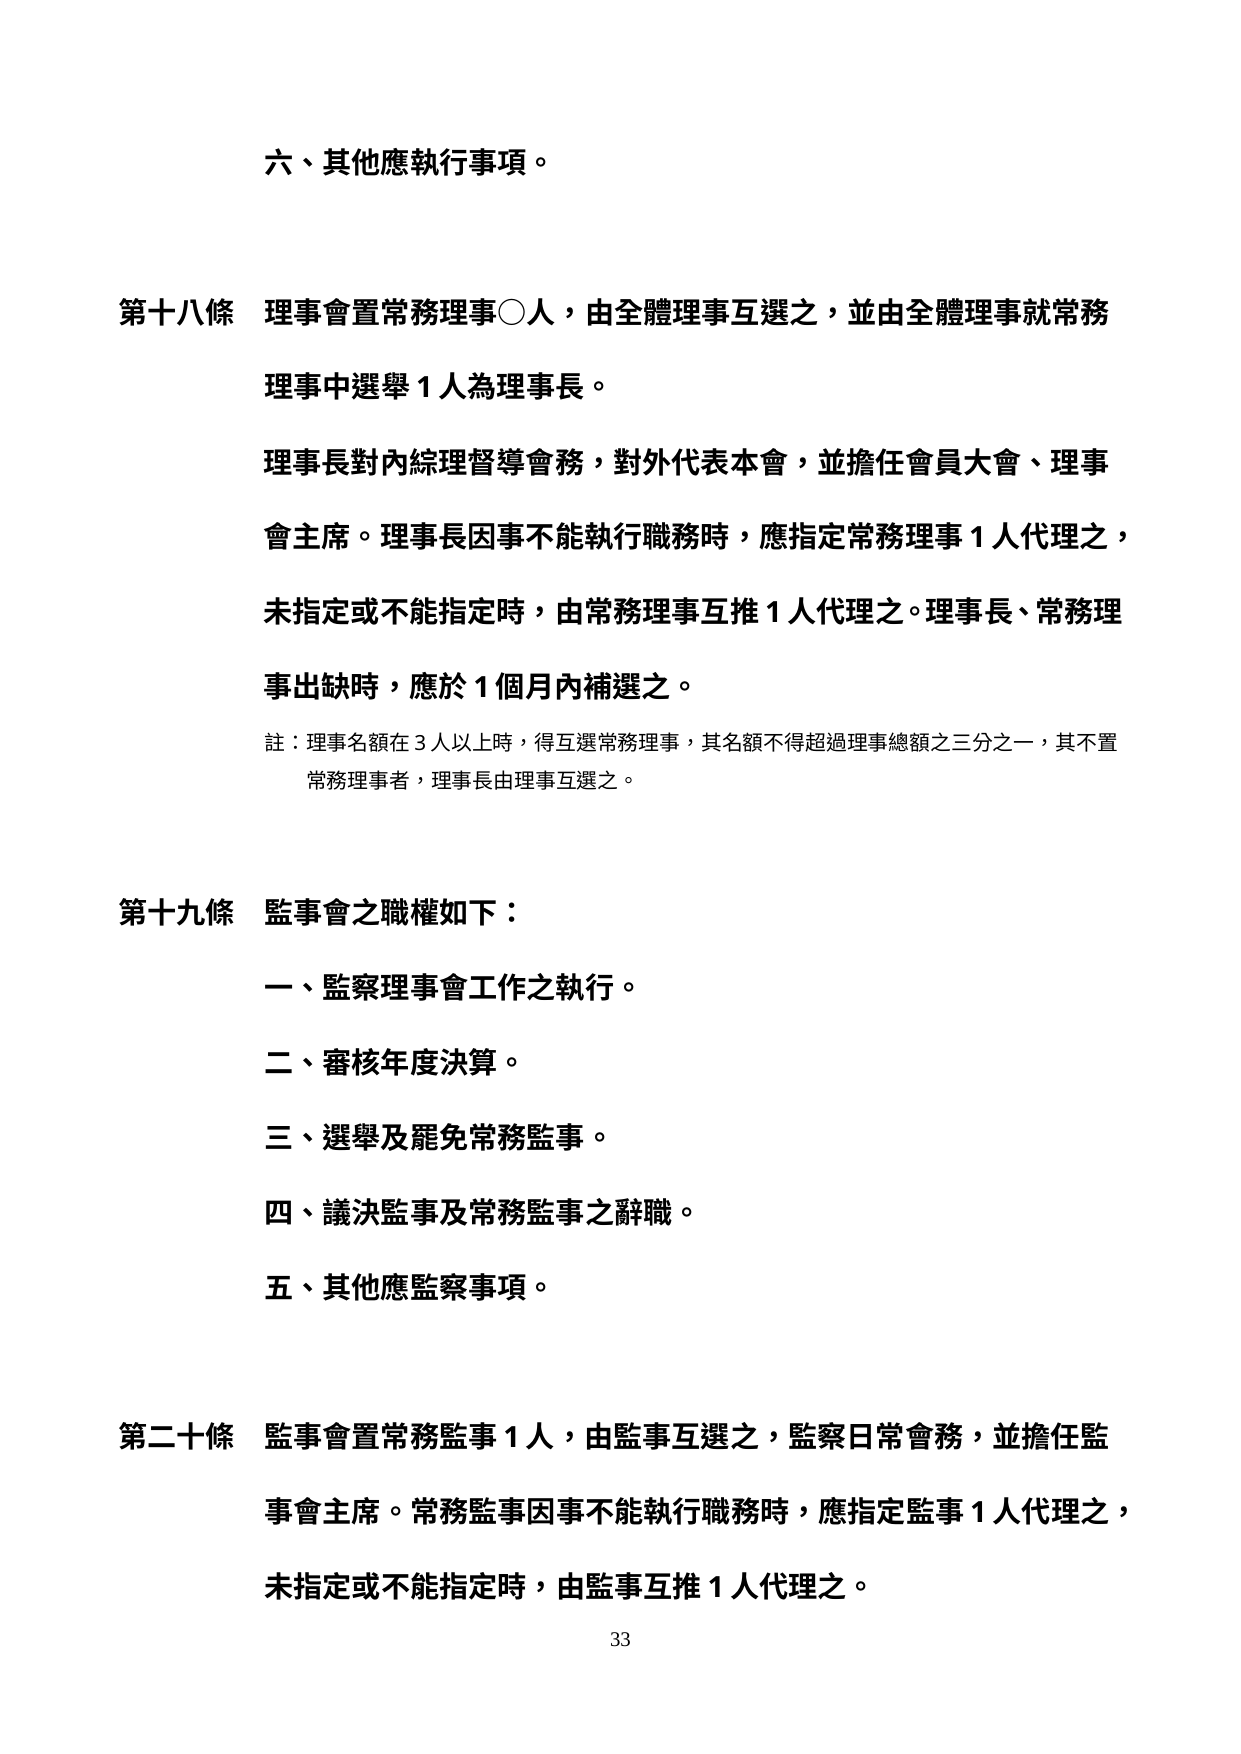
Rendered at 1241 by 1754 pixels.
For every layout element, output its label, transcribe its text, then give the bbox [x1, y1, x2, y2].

text 五、其他應監察事項。 [118, 1248, 1122, 1323]
text 二、審核年度決算。 [118, 1023, 1122, 1098]
text 第十八條 理事會置常務理事○人，由全體理事互選之，並由全體理事就常務理事中選舉1人為理事長。 [118, 273, 1122, 423]
text 第二十條 監事會置常務監事1人，由監事互選之，監察日常會務，並擔任監事會主席。常務監事因事不能執行職務時，應指定監事1人代理之，未指定或不能指定時，由監事互推1人代理之。 [118, 1398, 1122, 1623]
text 六、其他應執行事項。 [118, 123, 1122, 198]
text 三、選舉及罷免常務監事。 [118, 1098, 1122, 1173]
text 四、議決監事及常務監事之辭職。 [118, 1173, 1122, 1248]
text 理事長對內綜理督導會務，對外代表本會，並擔任會員大會、理事會主席。理事長因事不能執行職務時，應指定常務理事1人代理之，未指定或不能指定時，由常務理事互推1人代理之。理事長、常務理事出缺時，應於1個月內補選之。 [263, 423, 1122, 723]
text 註：理事名額在3人以上時，得互選常務理事，其名額不得超過理事總額之三分之一，其不置常務理事者，理事長由理事互選之。 [264, 723, 1122, 798]
text 第十九條 監事會之職權如下： [118, 873, 1122, 948]
text 一、監察理事會工作之執行。 [118, 948, 1122, 1023]
